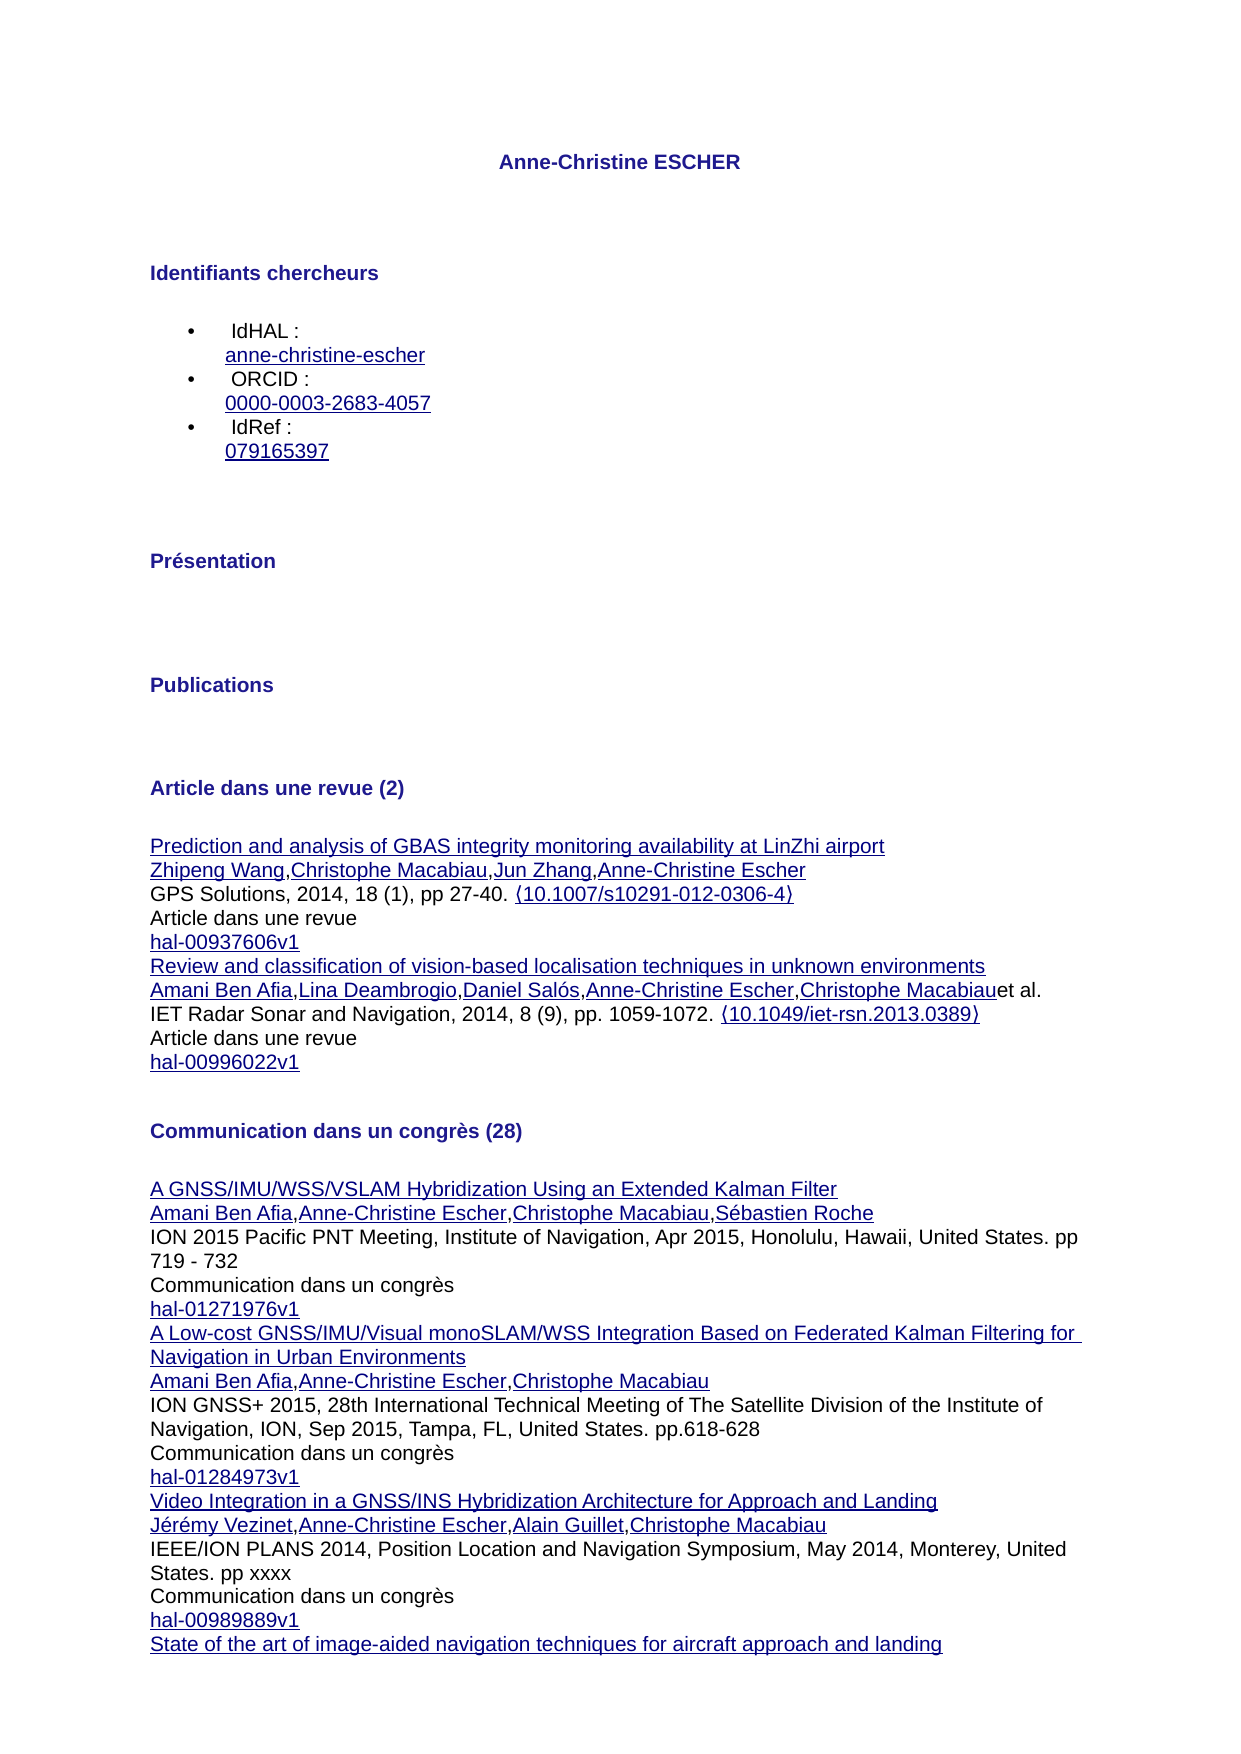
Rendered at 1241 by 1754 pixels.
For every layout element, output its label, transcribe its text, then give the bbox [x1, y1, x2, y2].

table_cell A Low-cost GNSS/IMU/Visual monoSLAM/WSS Integration Based on Federated Kalman Filtering for Navigation in Urban Environments Amani Ben Afia,Anne-Christine Escher,Christophe Macabiau ION GNSS+ 2015, 28th International Technical Meeting of The Satellite Division of the Institute of Navigation, ION, Sep 2015, Tampa, FL, United States. pp.618-628 Communication dans un congrès hal-01284973v1 [150, 1321, 1090, 1488]
list 079165397 [187, 438, 1090, 462]
table_header A GNSS/IMU/WSS/VSLAM Hybridization Using an Extended Kalman Filter Amani Ben Afia,Anne-Christine Escher,Christophe Macabiau,Sébastien Roche ION 2015 Pacific PNT Meeting, Institute of Navigation, Apr 2015, Honolulu, Hawaii, United States. pp 719 - 732 Communication dans un congrès hal-01271976v1 [150, 1177, 1090, 1321]
list IdHAL : [187, 319, 1090, 343]
table_cell State of the art of image-aided navigation techniques for aircraft approach and landing [150, 1632, 1090, 1656]
table_cell Review and classification of vision-based localisation techniques in unknown environments Amani Ben Afia,Lina Deambrogio,Daniel Salós,Anne-Christine Escher,Christophe Macabiauet al. IET Radar Sonar and Navigation, 2014, 8 (9), pp. 1059-1072. ⟨10.1049/iet-rsn.2013.0389⟩ Article dans une revue hal-00996022v1 [150, 954, 1090, 1074]
subtitle Identifiants chercheurs [150, 260, 1090, 284]
list IdRef : [187, 414, 1090, 438]
subtitle Communication dans un congrès (28) [150, 1119, 1090, 1143]
table_cell Video Integration in a GNSS/INS Hybridization Architecture for Approach and Landing Jérémy Vezinet,Anne-Christine Escher,Alain Guillet,Christophe Macabiau IEEE/ION PLANS 2014, Position Location and Navigation Symposium, May 2014, Monterey, United States. pp xxxx Communication dans un congrès hal-00989889v1 [150, 1489, 1090, 1632]
subtitle Présentation [150, 549, 1090, 573]
table_header Prediction and analysis of GBAS integrity monitoring availability at LinZhi airport Zhipeng Wang,Christophe Macabiau,Jun Zhang,Anne-Christine Escher GPS Solutions, 2014, 18 (1), pp 27-40. ⟨10.1007/s10291-012-0306-4⟩ Article dans une revue hal-00937606v1 [150, 834, 1090, 954]
list ORCID : [187, 367, 1090, 391]
subtitle Article dans une revue (2) [150, 776, 1090, 800]
subtitle Anne-Christine ESCHER [150, 150, 1090, 174]
list anne-christine-escher [187, 343, 1090, 367]
subtitle Publications [150, 673, 1090, 697]
list 0000-0003-2683-4057 [187, 391, 1090, 414]
